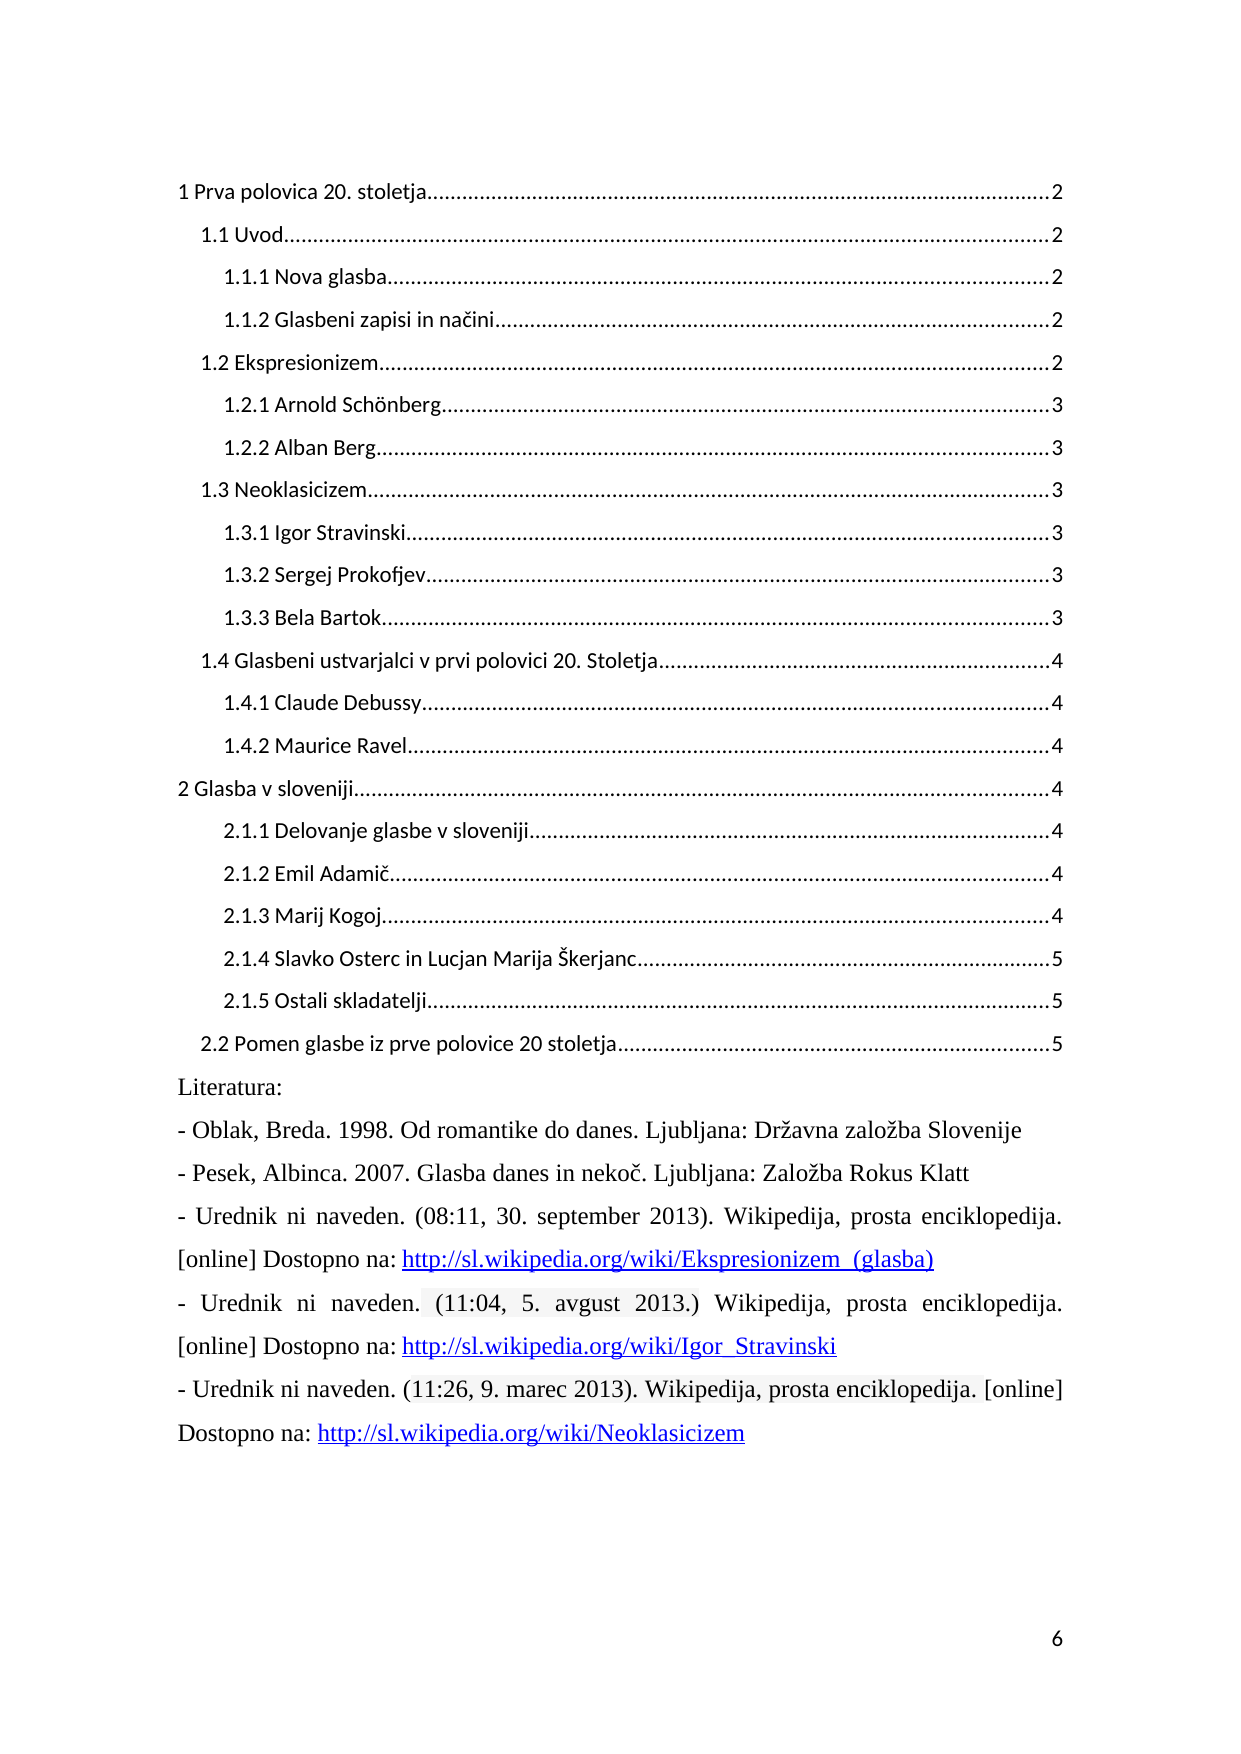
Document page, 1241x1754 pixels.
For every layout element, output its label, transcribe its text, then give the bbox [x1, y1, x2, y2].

text 1.1 Uvod 2 [200, 220, 1063, 248]
text 1.4.2 Maurice Ravel 4 [223, 731, 1063, 759]
text 1.1.2 Glasbeni zapisi in načini 2 [223, 305, 1063, 333]
text 1.3.2 Sergej Prokofjev 3 [223, 561, 1063, 589]
text Literatura: [177, 1072, 1063, 1101]
text 2.1.4 Slavko Osterc in Lucjan Marija Škerjanc 5 [223, 944, 1063, 972]
text 2 Glasba v sloveniji 4 [177, 774, 1063, 802]
text 1.1.1 Nova glasba 2 [223, 262, 1063, 290]
text - Oblak, Breda. 1998. Od romantike do danes. Ljubljana: Državna založba Slovenije [177, 1115, 1063, 1144]
text - Urednik ni naveden. (11:26, 9. marec 2013). Wikipedija, prosta enciklopedija. [online] Dostopno na: http://sl.wikipedia.org/wiki/Neoklasicizem [177, 1374, 1063, 1446]
text 1.3.3 Bela Bartok 3 [223, 603, 1063, 631]
text 1.2.2 Alban Berg 3 [223, 433, 1063, 461]
text - Urednik ni naveden. (08:11, 30. september 2013). Wikipedija, prosta enciklopedija. [online] Dostopno na: http://sl.wikipedia.org/wiki/Ekspresionizem_(glasba) [177, 1201, 1063, 1273]
text 2.1.3 Marij Kogoj 4 [223, 901, 1063, 929]
text - Urednik ni naveden. (11:04, 5. avgust 2013.) Wikipedija, prosta enciklopedija. [online] Dostopno na: http://sl.wikipedia.org/wiki/Igor_Stravinski [177, 1288, 1063, 1360]
text 1.2.1 Arnold Schönberg 3 [223, 390, 1063, 418]
text 1.2 Ekspresionizem 2 [200, 348, 1063, 376]
text 1 Prva polovica 20. stoletja 2 [177, 177, 1063, 205]
text 1.3 Neoklasicizem 3 [200, 475, 1063, 503]
text 2.1.1 Delovanje glasbe v sloveniji 4 [223, 816, 1063, 844]
text 1.3.1 Igor Stravinski 3 [223, 518, 1063, 546]
text 2.2 Pomen glasbe iz prve polovice 20 stoletja 5 [200, 1029, 1063, 1057]
text 2.1.5 Ostali skladatelji 5 [223, 987, 1063, 1015]
text 1.4.1 Claude Debussy 4 [223, 688, 1063, 716]
text 2.1.2 Emil Adamič 4 [223, 859, 1063, 887]
text - Pesek, Albinca. 2007. Glasba danes in nekoč. Ljubljana: Založba Rokus Klatt [177, 1158, 1063, 1187]
text 1.4 Glasbeni ustvarjalci v prvi polovici 20. Stoletja 4 [200, 646, 1063, 674]
